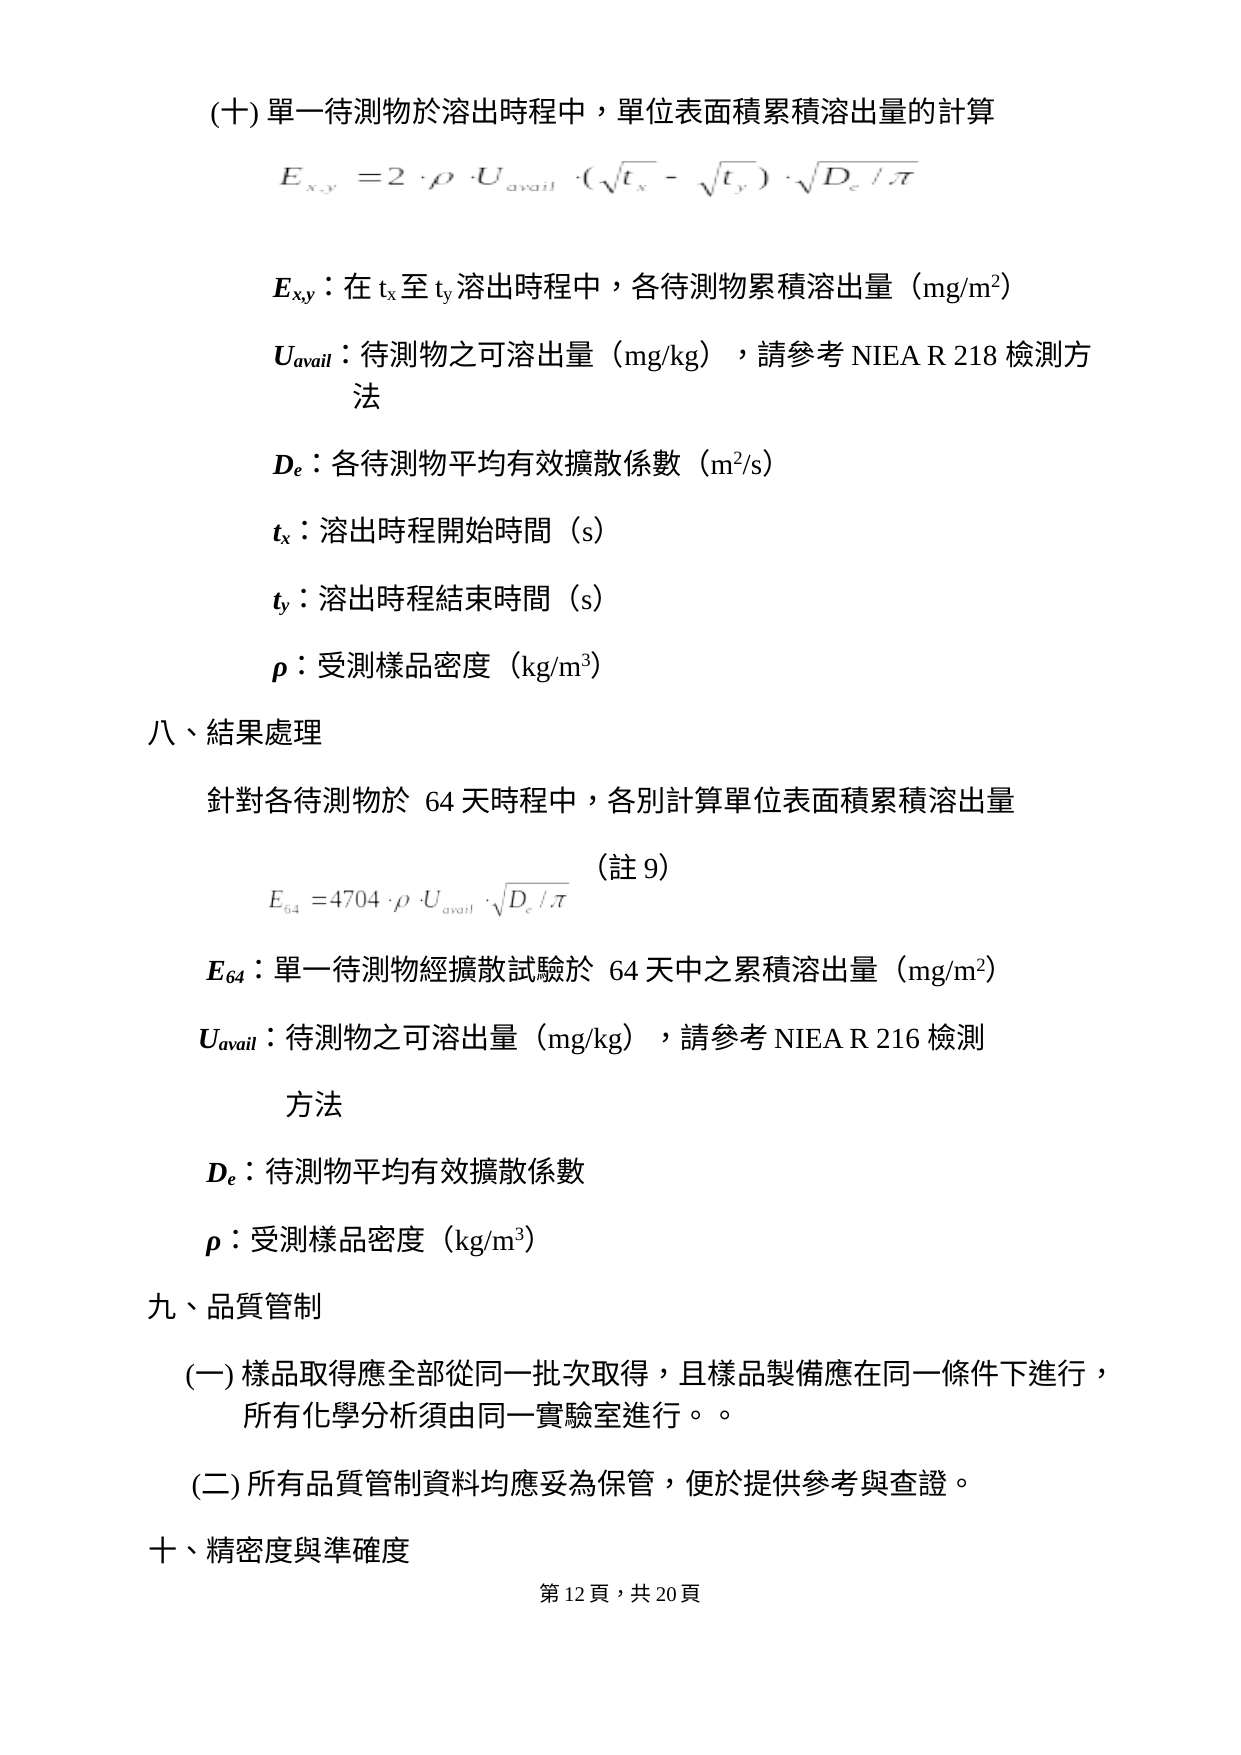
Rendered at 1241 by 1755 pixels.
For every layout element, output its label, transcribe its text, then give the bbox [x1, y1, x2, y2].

text (二) 所有品質管制資料均應妥為保管，便於提供參考與查證。 [148, 1460, 1093, 1503]
text (一) 樣品取得應全部從同一批次取得，且樣品製備應在同一條件下進行，所有化學分析須由同一實驗室進行。。 [185, 1351, 1093, 1435]
text 針對各待測物於 64 天時程中，各別計算單位表面積累積溶出量 [148, 777, 1093, 819]
text Ex,y：在tx至ty溶出時程中，各待測物累積溶出量（mg/m2） [273, 264, 1093, 306]
text tx：溶出時程開始時間（s） [273, 508, 1093, 550]
text ρ：受測樣品密度（kg/m3） [273, 642, 1093, 685]
text (十) 單一待測物於溶出時程中，單位表面積累積溶出量的計算 [210, 89, 1093, 131]
text （註9） [148, 844, 1093, 922]
text 八、結果處理 [148, 710, 1093, 752]
text De：待測物平均有效擴散係數 [148, 1149, 1093, 1191]
text ρ：受測樣品密度（kg/m3） [148, 1216, 1093, 1258]
text Uavail：待測物之可溶出量（mg/kg），請參考NIEA R 218 檢測方法 [273, 331, 1093, 416]
text ty：溶出時程結束時間（s） [273, 575, 1093, 617]
text E64：單一待測物經擴散試驗於 64 天中之累積溶出量（mg/m2） [148, 947, 1093, 989]
text 十、精密度與準確度 [148, 1528, 1093, 1570]
text Uavail：待測物之可溶出量（mg/kg），請參考NIEA R 216 檢測 [198, 1014, 1093, 1057]
text De：各待測物平均有效擴散係數（m2/s） [273, 441, 1093, 483]
text 方法 [285, 1082, 1093, 1124]
text 九、品質管制 [148, 1283, 1093, 1326]
